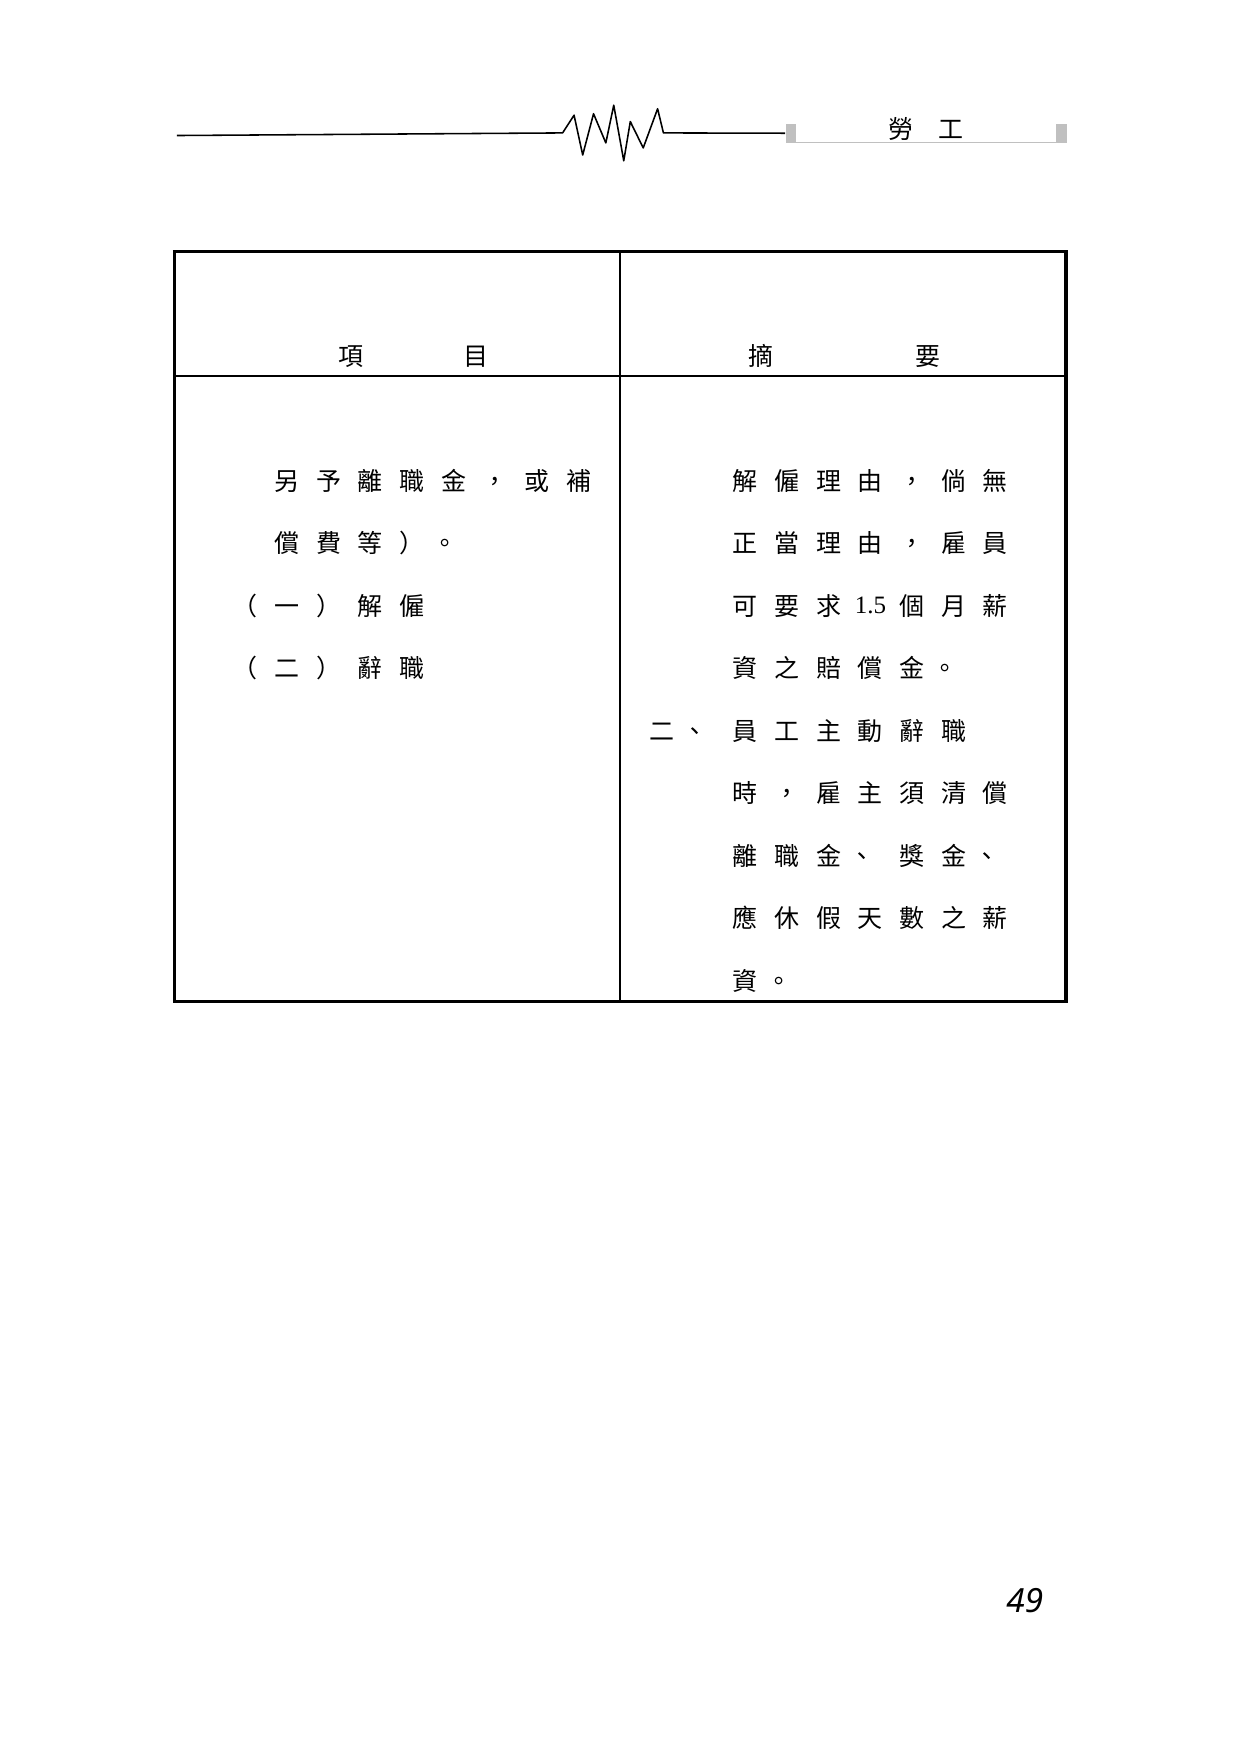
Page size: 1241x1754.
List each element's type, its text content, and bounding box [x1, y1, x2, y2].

table_cell 解僱理由，倘無正當理由，雇員可要求1.5個月薪資之賠償金。 二、員工主動辭職時，雇主須清償離職金、獎金、應休假天數之薪資。 [621, 377, 1064, 1000]
table_cell 另予離職金，或補償費等）。 （一）解僱 （二）辭職 [176, 377, 619, 1000]
table_header 摘 要 [621, 253, 1064, 375]
table_header 項 目 [176, 253, 619, 375]
